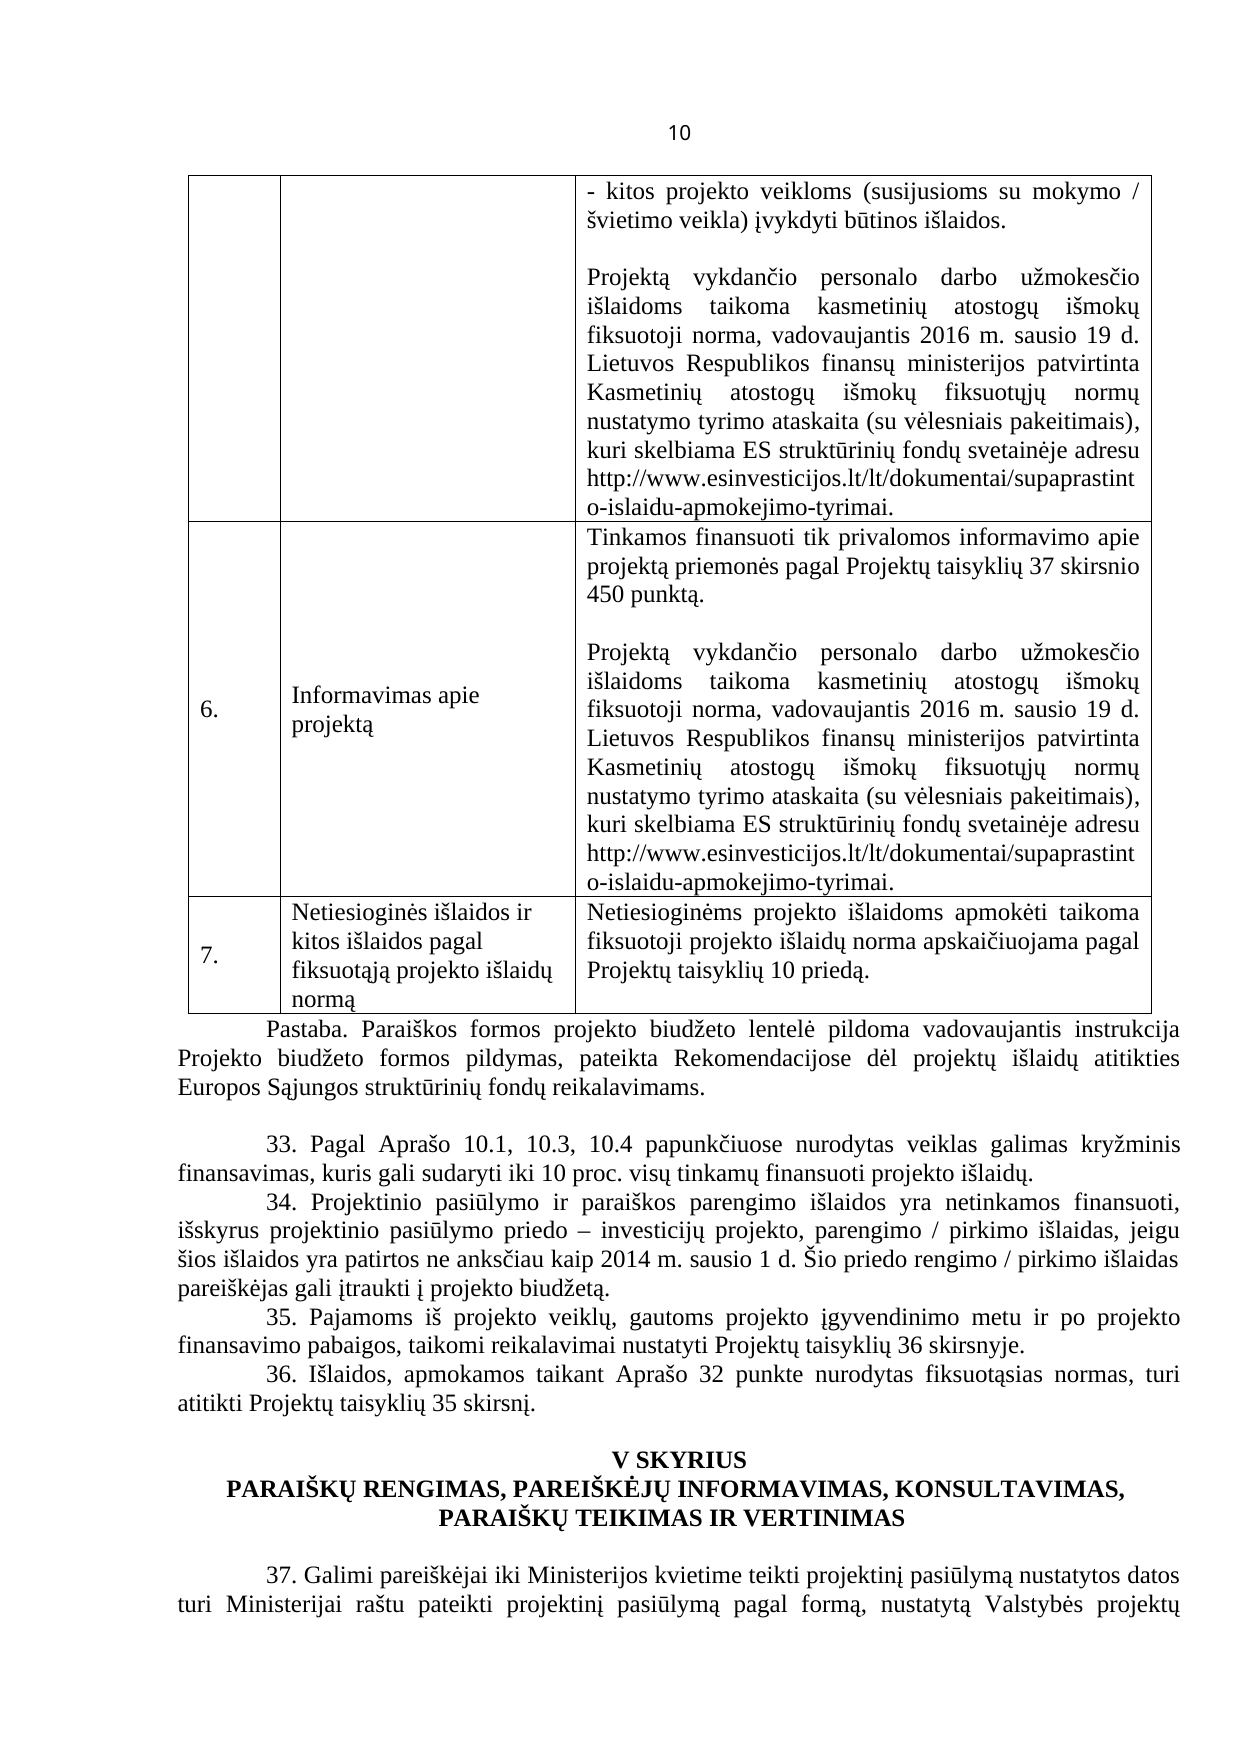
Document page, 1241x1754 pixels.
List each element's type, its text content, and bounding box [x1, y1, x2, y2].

table_cell [189, 176, 280, 521]
table_cell 7. [189, 897, 280, 1013]
table_cell Netiesioginėms projekto išlaidoms apmokėti taikoma fiksuotoji projekto išlaidų norma apskaičiuojama pagal Projektų taisyklių 10 priedą. [576, 897, 1151, 1013]
text V SKYRIUS [177, 1446, 1181, 1474]
text 35. Pajamoms iš projekto veiklų, gautoms projekto įgyvendinimo metu ir po projekto finansavimo pabaigos, taikomi reikalavimai nustatyti Projektų taisyklių 36 skirsnyje. [177, 1302, 1181, 1359]
table_cell [281, 176, 575, 521]
table_cell Netiesioginės išlaidos ir kitos išlaidos pagal fiksuotąją projekto išlaidų normą [281, 897, 575, 1013]
text PARAIŠKŲ RENGIMAS, PAREIŠKĖJŲ INFORMAVIMAS, KONSULTAVIMAS, PARAIŠKŲ TEIKIMAS IR VERTINIMAS [177, 1474, 1167, 1532]
text 36. Išlaidos, apmokamos taikant Aprašo 32 punkte nurodytas fiksuotąsias normas, turi atitikti Projektų taisyklių 35 skirsnį. [177, 1359, 1181, 1417]
table_cell - kitos projekto veikloms (susijusioms su mokymo / švietimo veikla) įvykdyti būtinos išlaidos. Projektą vykdančio personalo darbo užmokesčio išlaidoms taikoma kasmetinių atostogų išmokų fiksuotoji norma, vadovaujantis 2016 m. sausio 19 d. Lietuvos Respublikos finansų ministerijos patvirtinta Kasmetinių atostogų išmokų fiksuotųjų normų nustatymo tyrimo ataskaita (su vėlesniais pakeitimais), kuri skelbiama ES struktūrinių fondų svetainėje adresu http://www.esinvesticijos.lt/lt/dokumentai/supaprastinto-islaidu-apmokejimo-tyrimai. [576, 176, 1151, 521]
table_cell Tinkamos finansuoti tik privalomos informavimo apie projektą priemonės pagal Projektų taisyklių 37 skirsnio 450 punktą. Projektą vykdančio personalo darbo užmokesčio išlaidoms taikoma kasmetinių atostogų išmokų fiksuotoji norma, vadovaujantis 2016 m. sausio 19 d. Lietuvos Respublikos finansų ministerijos patvirtinta Kasmetinių atostogų išmokų fiksuotųjų normų nustatymo tyrimo ataskaita (su vėlesniais pakeitimais), kuri skelbiama ES struktūrinių fondų svetainėje adresu http://www.esinvesticijos.lt/lt/dokumentai/supaprastinto-islaidu-apmokejimo-tyrimai. [576, 522, 1151, 896]
text 34. Projektinio pasiūlymo ir paraiškos parengimo išlaidos yra netinkamos finansuoti, išskyrus projektinio pasiūlymo priedo – investicijų projekto, parengimo / pirkimo išlaidas, jeigu šios išlaidos yra patirtos ne anksčiau kaip 2014 m. sausio 1 d. Šio priedo rengimo / pirkimo išlaidas pareiškėjas gali įtraukti į projekto biudžetą. [177, 1187, 1181, 1302]
table_cell 6. [189, 522, 280, 896]
table_cell Informavimas apie projektą [281, 522, 575, 896]
text Pastaba. Paraiškos formos projekto biudžeto lentelė pildoma vadovaujantis instrukcija Projekto biudžeto formos pildymas, pateikta Rekomendacijose dėl projektų išlaidų atitikties Europos Sąjungos struktūrinių fondų reikalavimams. [177, 1014, 1181, 1101]
text 37. Galimi pareiškėjai iki Ministerijos kvietime teikti projektinį pasiūlymą nustatytos datos turi Ministerijai raštu pateikti projektinį pasiūlymą pagal formą, nustatytą Valstybės projektų [177, 1561, 1181, 1618]
text 33. Pagal Aprašo 10.1, 10.3, 10.4 papunkčiuose nurodytas veiklas galimas kryžminis finansavimas, kuris gali sudaryti iki 10 proc. visų tinkamų finansuoti projekto išlaidų. [177, 1129, 1181, 1187]
